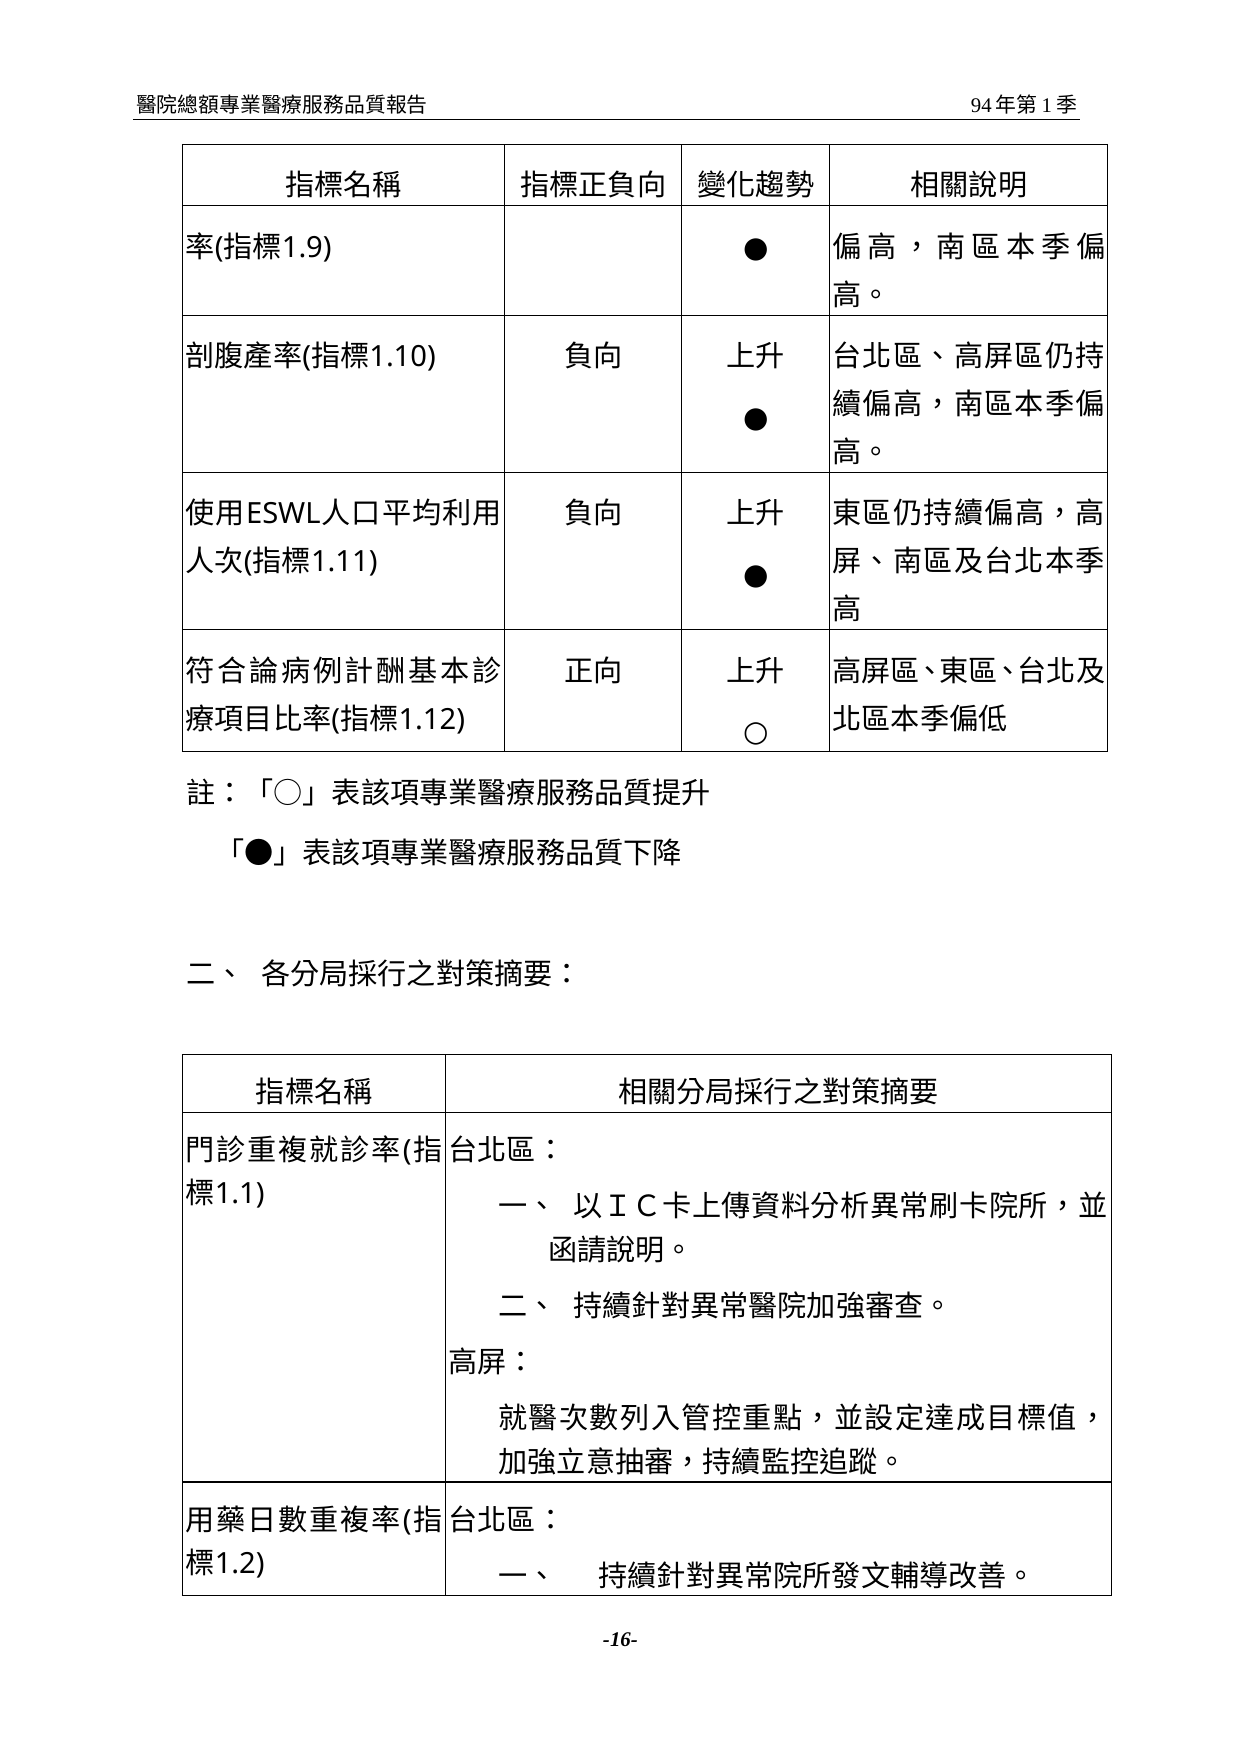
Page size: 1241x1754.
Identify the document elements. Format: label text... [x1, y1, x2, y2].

table_cell 符合論病例計酬基本診療項目比率(指標1.12) [183, 630, 504, 751]
table_cell 負向 [505, 316, 681, 472]
table_cell 台北區： 以ＩＣ卡上傳資料分析異常刷卡院所，並函請說明。 持續針對異常醫院加強審查。 高屏： 就醫次數列入管控重點，並設定達成目標值，加強立意抽審，持續監控追蹤。 [446, 1113, 1111, 1481]
table_cell 上升 ● [682, 473, 829, 629]
table_header 相關說明 [830, 145, 1107, 205]
table_cell 東區仍持續偏高，高屏、南區及台北本季高 [830, 473, 1107, 629]
table_cell 上升 ● [682, 316, 829, 472]
table_cell 台北區： 持續針對異常院所發文輔導改善。 利用檔案分析方式核扣重複用藥。 鼓勵醫院於看診的電腦中加入提醒畫面。 高屏： 利用檔案分析，針對異常院所輔導改善。 提供各醫院制酸劑藥理重複比率、用藥日數重複率、類固醇藥理重複比率、抗生素藥理重複比率之自身值及同儕值，供醫院經營管理內部參考。 [446, 1483, 1111, 1595]
table_cell 負向 [505, 473, 681, 629]
list 各分局採行之對策摘要： [186, 946, 1104, 994]
table_cell 用藥日數重複率(指標1.2) [183, 1483, 445, 1595]
table_cell ● [682, 206, 829, 315]
table_cell 門診重複就診率(指標1.1) [183, 1113, 445, 1481]
table_cell 正向 [505, 630, 681, 751]
table_cell 使用ESWL人口平均利用人次(指標1.11) [183, 473, 504, 629]
table_cell 上升 ○ [682, 630, 829, 751]
table_header 變化趨勢 [682, 145, 829, 205]
table_cell [505, 206, 681, 315]
text 註：「○」表該項專業醫療服務品質提升 [186, 765, 1104, 813]
table_header 指標正負向 [505, 145, 681, 205]
text 「●」表該項專業醫療服務品質下降 [186, 825, 1104, 873]
table_header 指標名稱 [183, 1055, 445, 1112]
table_header 相關分局採行之對策摘要 [446, 1055, 1111, 1112]
table_cell 剖腹產率(指標1.10) [183, 316, 504, 472]
table_header 指標名稱 [183, 145, 504, 205]
table_cell 台北區、高屏區仍持續偏高，南區本季偏高。 [830, 316, 1107, 472]
table_cell 率(指標1.9) [183, 206, 504, 315]
table_cell 高屏區、東區、台北及北區本季偏低 [830, 630, 1107, 751]
table_cell 偏高，南區本季偏高。 [830, 206, 1107, 315]
